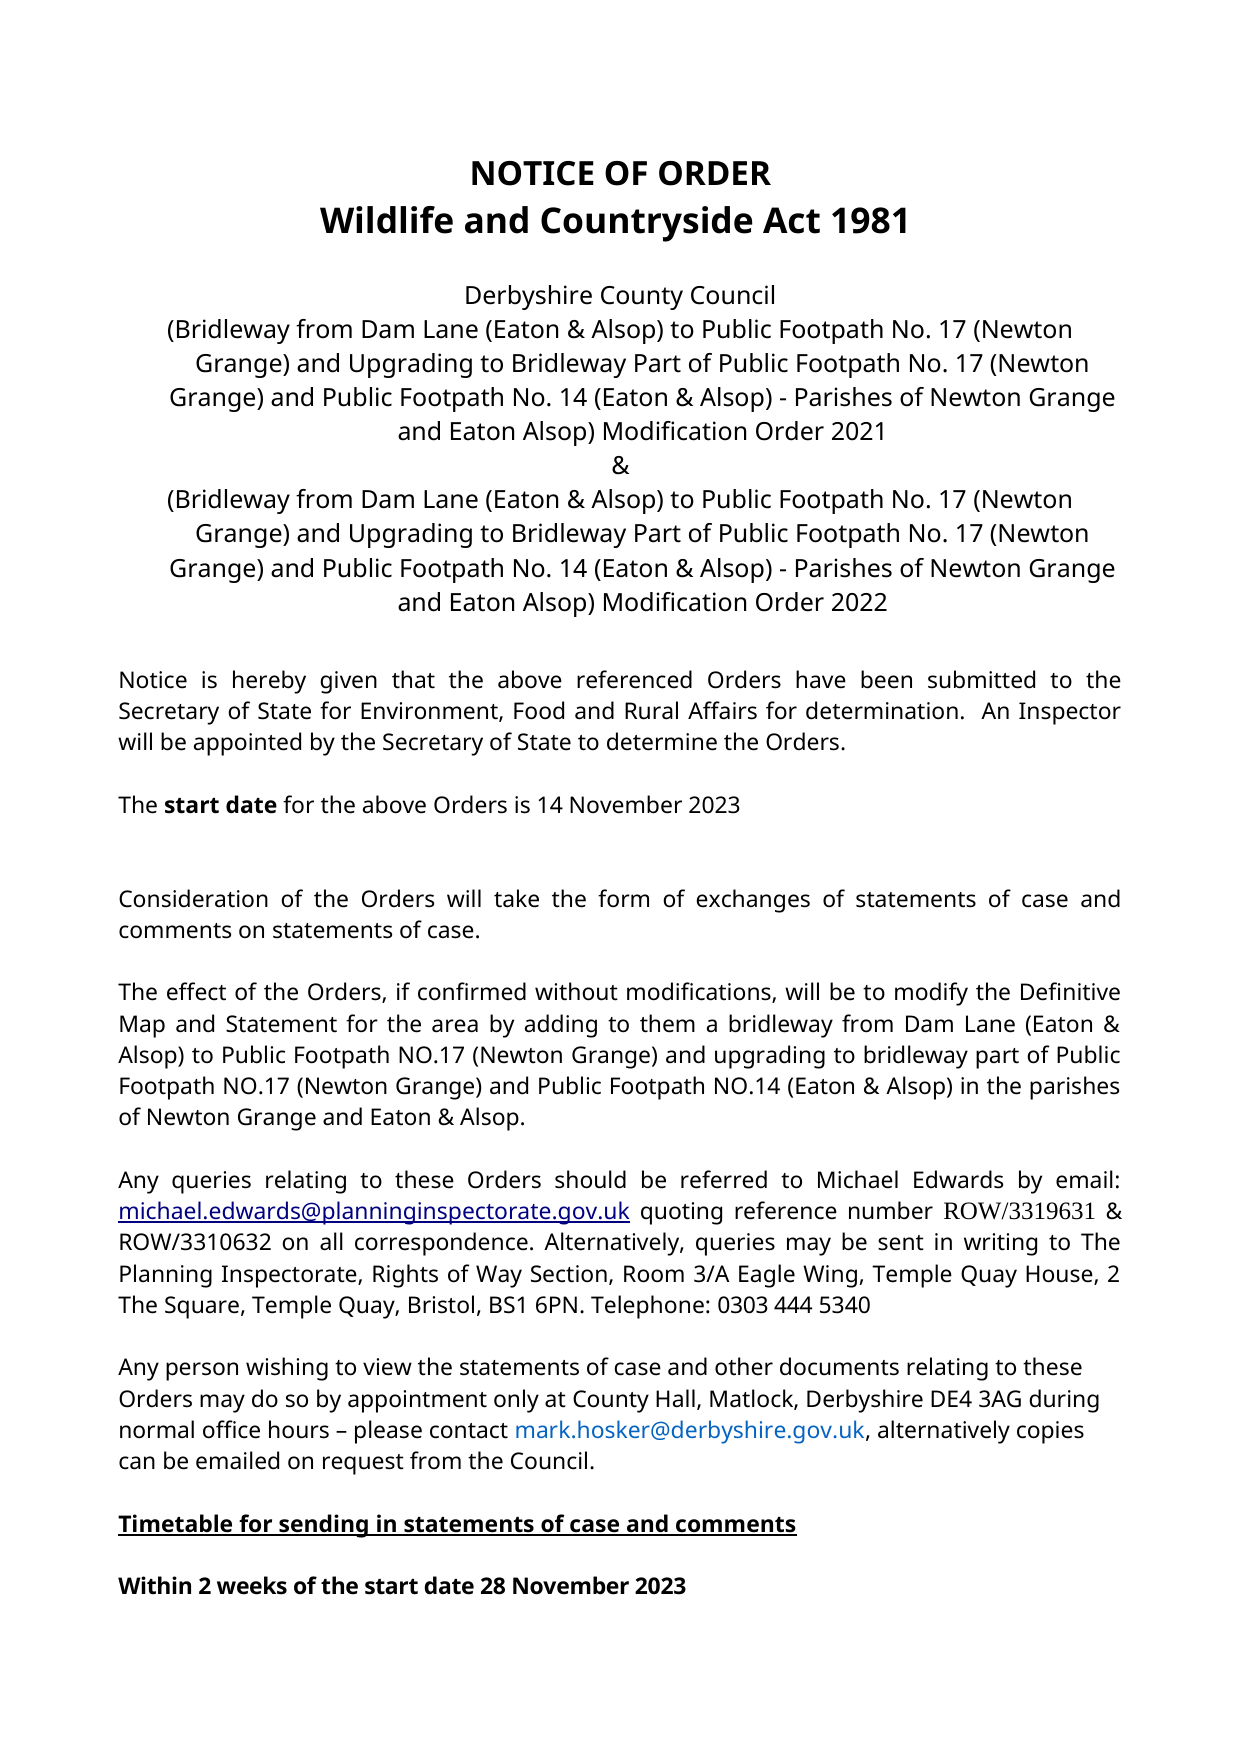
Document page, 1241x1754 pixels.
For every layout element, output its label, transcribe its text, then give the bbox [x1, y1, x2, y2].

text Within 2 weeks of the start date 28 November 2023 [118, 1570, 1122, 1601]
text Any queries relating to these Orders should be referred to Michael Edwards by email: michael.edwards@planninginspectorate.gov.uk quoting reference number ROW/3319631 & ROW/3310632 on all correspondence. Alternatively, queries may be sent in writing to The Planning Inspectorate, Rights of Way Section, Room 3/A Eagle Wing, Temple Quay House, 2 The Square, Temple Quay, Bristol, BS1 6PN. Telephone: 0303 444 5340 [118, 1164, 1122, 1320]
text The start date for the above Orders is 14 November 2023 [118, 789, 1122, 820]
text Wildlife and Countryside Act 1981 [118, 195, 1122, 244]
text Timetable for sending in statements of case and comments [118, 1507, 1122, 1539]
text & [118, 448, 1122, 482]
text (Bridleway from Dam Lane (Eaton & Alsop) to Public Footpath No. 17 (Newton Grange) and Upgrading to Bridleway Part of Public Footpath No. 17 (Newton Grange) and Public Footpath No. 14 (Eaton & Alsop) - Parishes of Newton Grange and Eaton Alsop) Modification Order 2021 [118, 312, 1122, 448]
text Notice is hereby given that the above referenced Orders have been submitted to the Secretary of State for Environment, Food and Rural Affairs for determination. An Inspector will be appointed by the Secretary of State to determine the Orders. [118, 664, 1122, 757]
text Derbyshire County Council [118, 278, 1122, 312]
text NOTICE OF ORDER [118, 150, 1122, 195]
text Consideration of the Orders will take the form of exchanges of statements of case and comments on statements of case. [118, 882, 1122, 945]
text Any person wishing to view the statements of case and other documents relating to these Orders may do so by appointment only at County Hall, Matlock, Derbyshire DE4 3AG during normal office hours – please contact mark.hosker@derbyshire.gov.uk, alternatively copies can be emailed on request from the Council. [118, 1351, 1122, 1476]
text The effect of the Orders, if confirmed without modifications, will be to modify the Definitive Map and Statement for the area by adding to them a bridleway from Dam Lane (Eaton & Alsop) to Public Footpath NO.17 (Newton Grange) and upgrading to bridleway part of Public Footpath NO.17 (Newton Grange) and Public Footpath NO.14 (Eaton & Alsop) in the parishes of Newton Grange and Eaton & Alsop. [118, 976, 1122, 1132]
text (Bridleway from Dam Lane (Eaton & Alsop) to Public Footpath No. 17 (Newton Grange) and Upgrading to Bridleway Part of Public Footpath No. 17 (Newton Grange) and Public Footpath No. 14 (Eaton & Alsop) - Parishes of Newton Grange and Eaton Alsop) Modification Order 2022 [118, 482, 1122, 618]
